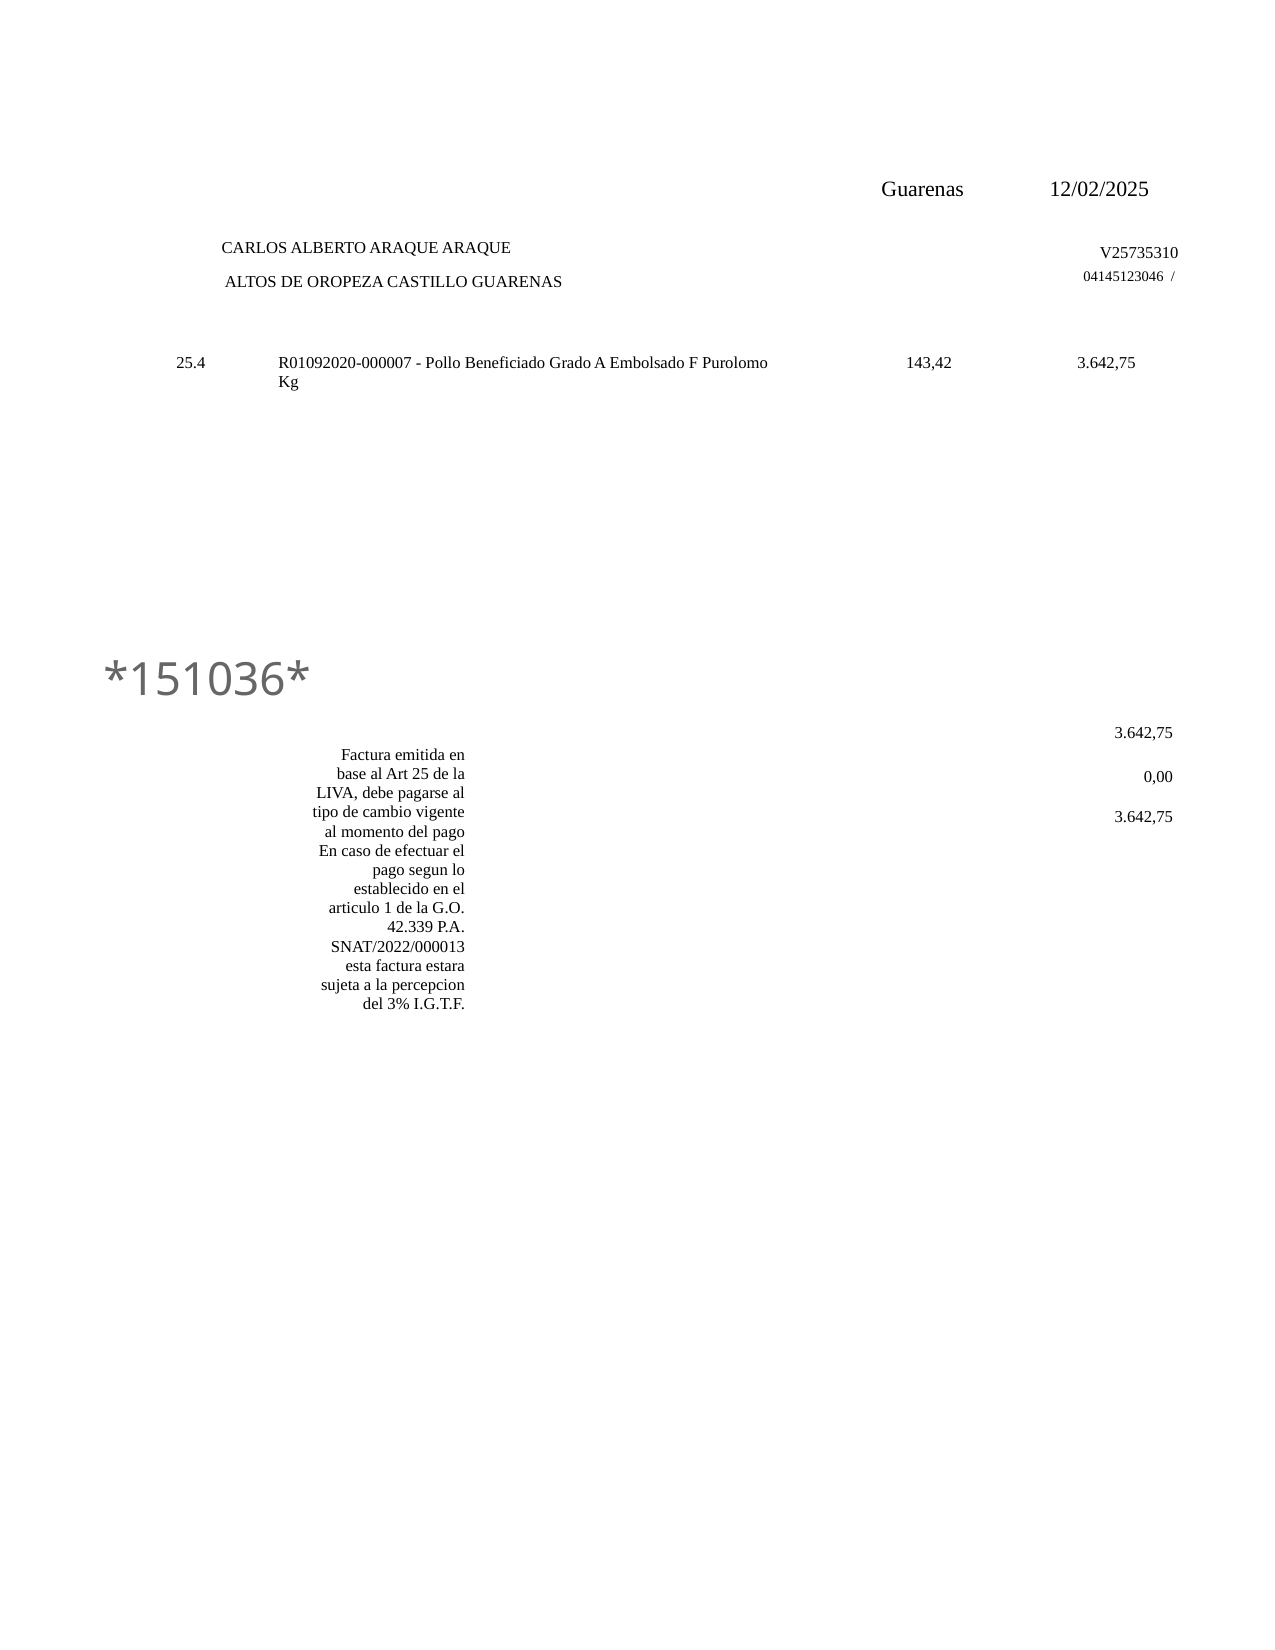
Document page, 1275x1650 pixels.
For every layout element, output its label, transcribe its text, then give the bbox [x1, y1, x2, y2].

text 3.642,75 [1021, 807, 1172, 826]
text 3.642,75 [1018, 723, 1172, 742]
text *151036* [103, 646, 1137, 708]
table_header 3.642,75 [1029, 353, 1183, 391]
table_header 143,42 [828, 353, 1029, 391]
table_header 25.4 [103, 353, 278, 391]
table_header CARLOS ALBERTO ARAQUE ARAQUE [105, 238, 886, 267]
text Factura emitida en base al Art 25 de la LIVA, debe pagarse al tipo de cambio vigente al momento del pago En caso de efectuar el pago segun lo establecido en el articulo 1 de la G.O. 42.339 P.A. SNAT/2022/000013 esta factura estara sujeta a la percepcion del 3% I.G.T.F. [310, 745, 465, 1013]
table_cell ALTOS DE OROPEZA CASTILLO GUARENAS [105, 267, 886, 295]
table_header R01092020-000007 - Pollo Beneficiado Grado A Embolsado F Purolomo Kg [278, 353, 828, 391]
table_header Guarenas [881, 176, 1008, 202]
table_header V25735310 [886, 238, 1178, 267]
table_header 12/02/2025 [1008, 176, 1191, 202]
text 0,00 [1020, 767, 1172, 786]
table_cell 04145123046 / [886, 267, 1178, 295]
